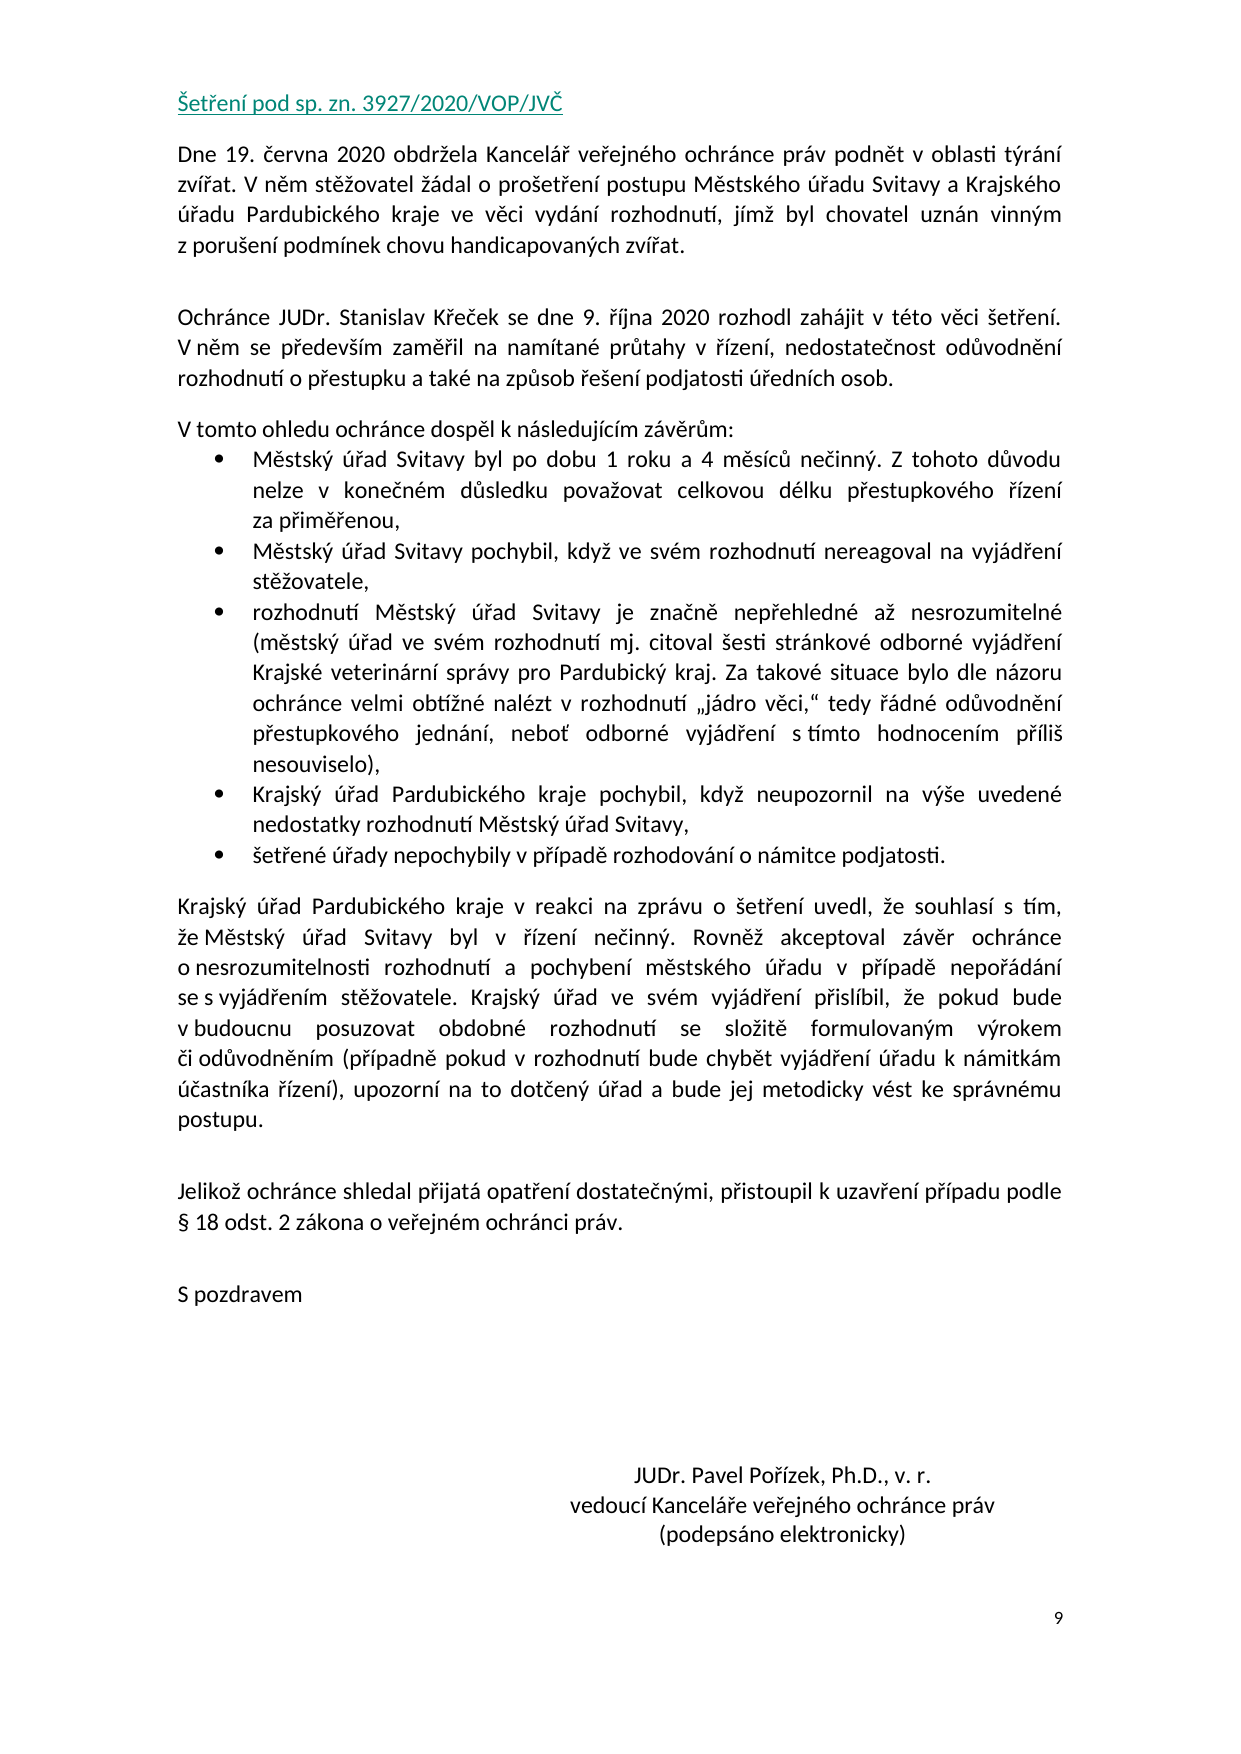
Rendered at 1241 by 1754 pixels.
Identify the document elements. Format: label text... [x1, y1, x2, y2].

text (podepsáno elektronicky) [502, 1519, 1063, 1548]
text Dne 19. června 2020 obdržela Kancelář veřejného ochránce práv podnět v oblasti týrání zvířat. V něm stěžovatel žádal o prošetření postupu Městského úřadu Svitavy a Krajského úřadu Pardubického kraje ve věci vydání rozhodnutí, jímž byl chovatel uznán vinným z porušení podmínek chovu handicapovaných zvířat. [177, 139, 1063, 259]
text Ochránce JUDr. Stanislav Křeček se dne 9. října 2020 rozhodl zahájit v této věci šetření. V něm se především zaměřil na namítané průtahy v řízení, nedostatečnost odůvodnění rozhodnutí o přestupku a také na způsob řešení podjatosti úředních osob. [177, 302, 1063, 392]
text Krajský úřad Pardubického kraje v reakci na zprávu o šetření uvedl, že souhlasí s tím, že Městský úřad Svitavy byl v řízení nečinný. Rovněž akceptoval závěr ochránce o nesrozumitelnosti rozhodnutí a pochybení městského úřadu v případě nepořádání se s vyjádřením stěžovatele. Krajský úřad ve svém vyjádření přislíbil, že pokud bude v budoucnu posuzovat obdobné rozhodnutí se složitě formulovaným výrokem či odůvodněním (případně pokud v rozhodnutí bude chybět vyjádření úřadu k námitkám účastníka řízení), upozorní na to dotčený úřad a bude jej metodicky vést ke správnému postupu. [177, 891, 1063, 1133]
list Městský úřad Svitavy byl po dobu 1 roku a 4 měsíců nečinný. Z tohoto důvodu nelze v konečném důsledku považovat celkovou délku přestupkového řízení za přiměřenou, [215, 444, 1063, 534]
text V tomto ohledu ochránce dospěl k následujícím závěrům: [177, 414, 1063, 443]
text Jelikož ochránce shledal přijatá opatření dostatečnými, přistoupil k uzavření případu podle § 18 odst. 2 zákona o veřejném ochránci práv. [177, 1176, 1063, 1236]
text vedoucí Kanceláře veřejného ochránce práv [502, 1490, 1063, 1519]
list Krajský úřad Pardubického kraje pochybil, když neupozornil na výše uvedené nedostatky rozhodnutí Městský úřad Svitavy, [215, 779, 1063, 839]
text JUDr. Pavel Pořízek, Ph.D., v. r. [502, 1461, 1063, 1490]
text S pozdravem [177, 1279, 1063, 1308]
list rozhodnutí Městský úřad Svitavy je značně nepřehledné až nesrozumitelné (městský úřad ve svém rozhodnutí mj. citoval šesti stránkové odborné vyjádření Krajské veterinární správy pro Pardubický kraj. Za takové situace bylo dle názoru ochránce velmi obtížné nalézt v rozhodnutí „jádro věci,“ tedy řádné odůvodnění přestupkového jednání, neboť odborné vyjádření s tímto hodnocením příliš nesouviselo), [215, 597, 1063, 778]
list Městský úřad Svitavy pochybil, když ve svém rozhodnutí nereagoval na vyjádření stěžovatele, [215, 536, 1063, 595]
list šetřené úřady nepochybily v případě rozhodování o námitce podjatosti. [215, 840, 1063, 869]
text Šetření pod sp. zn. 3927/2020/VOP/JVČ [177, 88, 1063, 118]
